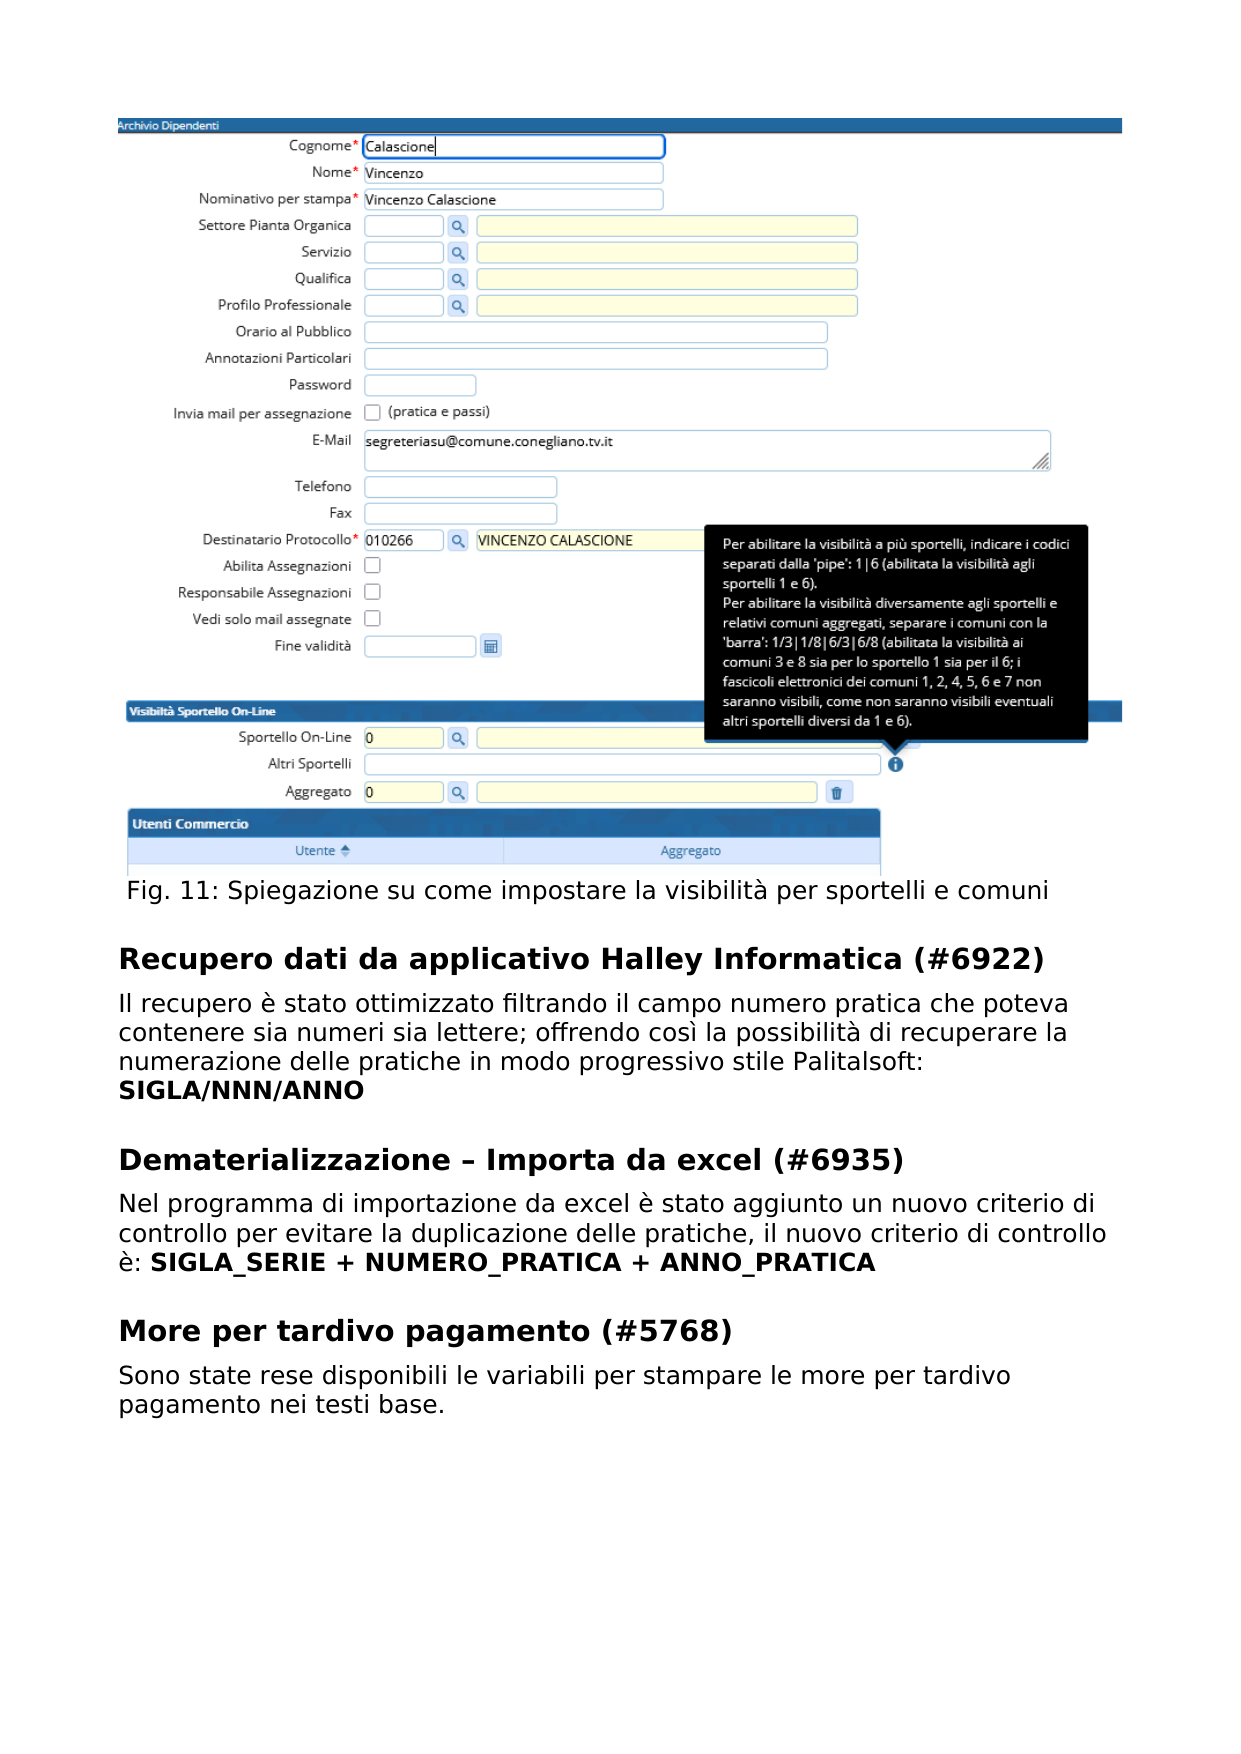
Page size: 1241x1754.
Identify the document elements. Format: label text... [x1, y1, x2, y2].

text Il recupero è stato ottimizzato filtrando il campo numero pratica che poteva contenere sia numeri sia lettere; offrendo così la possibilità di recuperare la numerazione delle pratiche in modo progressivo stile Palitalsoft: SIGLA/NNN/ANNO [118, 989, 1122, 1106]
text Nel programma di importazione da excel è stato aggiunto un nuovo criterio di controllo per evitare la duplicazione delle pratiche, il nuovo criterio di controllo è: SIGLA_SERIE + NUMERO_PRATICA + ANNO_PRATICA [118, 1190, 1122, 1277]
subtitle Dematerializzazione – Importa da excel (#6935) [118, 1143, 1122, 1177]
subtitle More per tardivo pagamento (#5768) [118, 1315, 1122, 1349]
text Sono state rese disponibili le variabili per stampare le more per tardivo pagamento nei testi base. [118, 1361, 1122, 1419]
text Fig. 11: Spiegazione su come impostare la visibilità per sportelli e comuni [118, 876, 1122, 905]
subtitle Recupero dati da applicativo Halley Informatica (#6922) [118, 943, 1122, 977]
picture [118, 118, 1123, 876]
